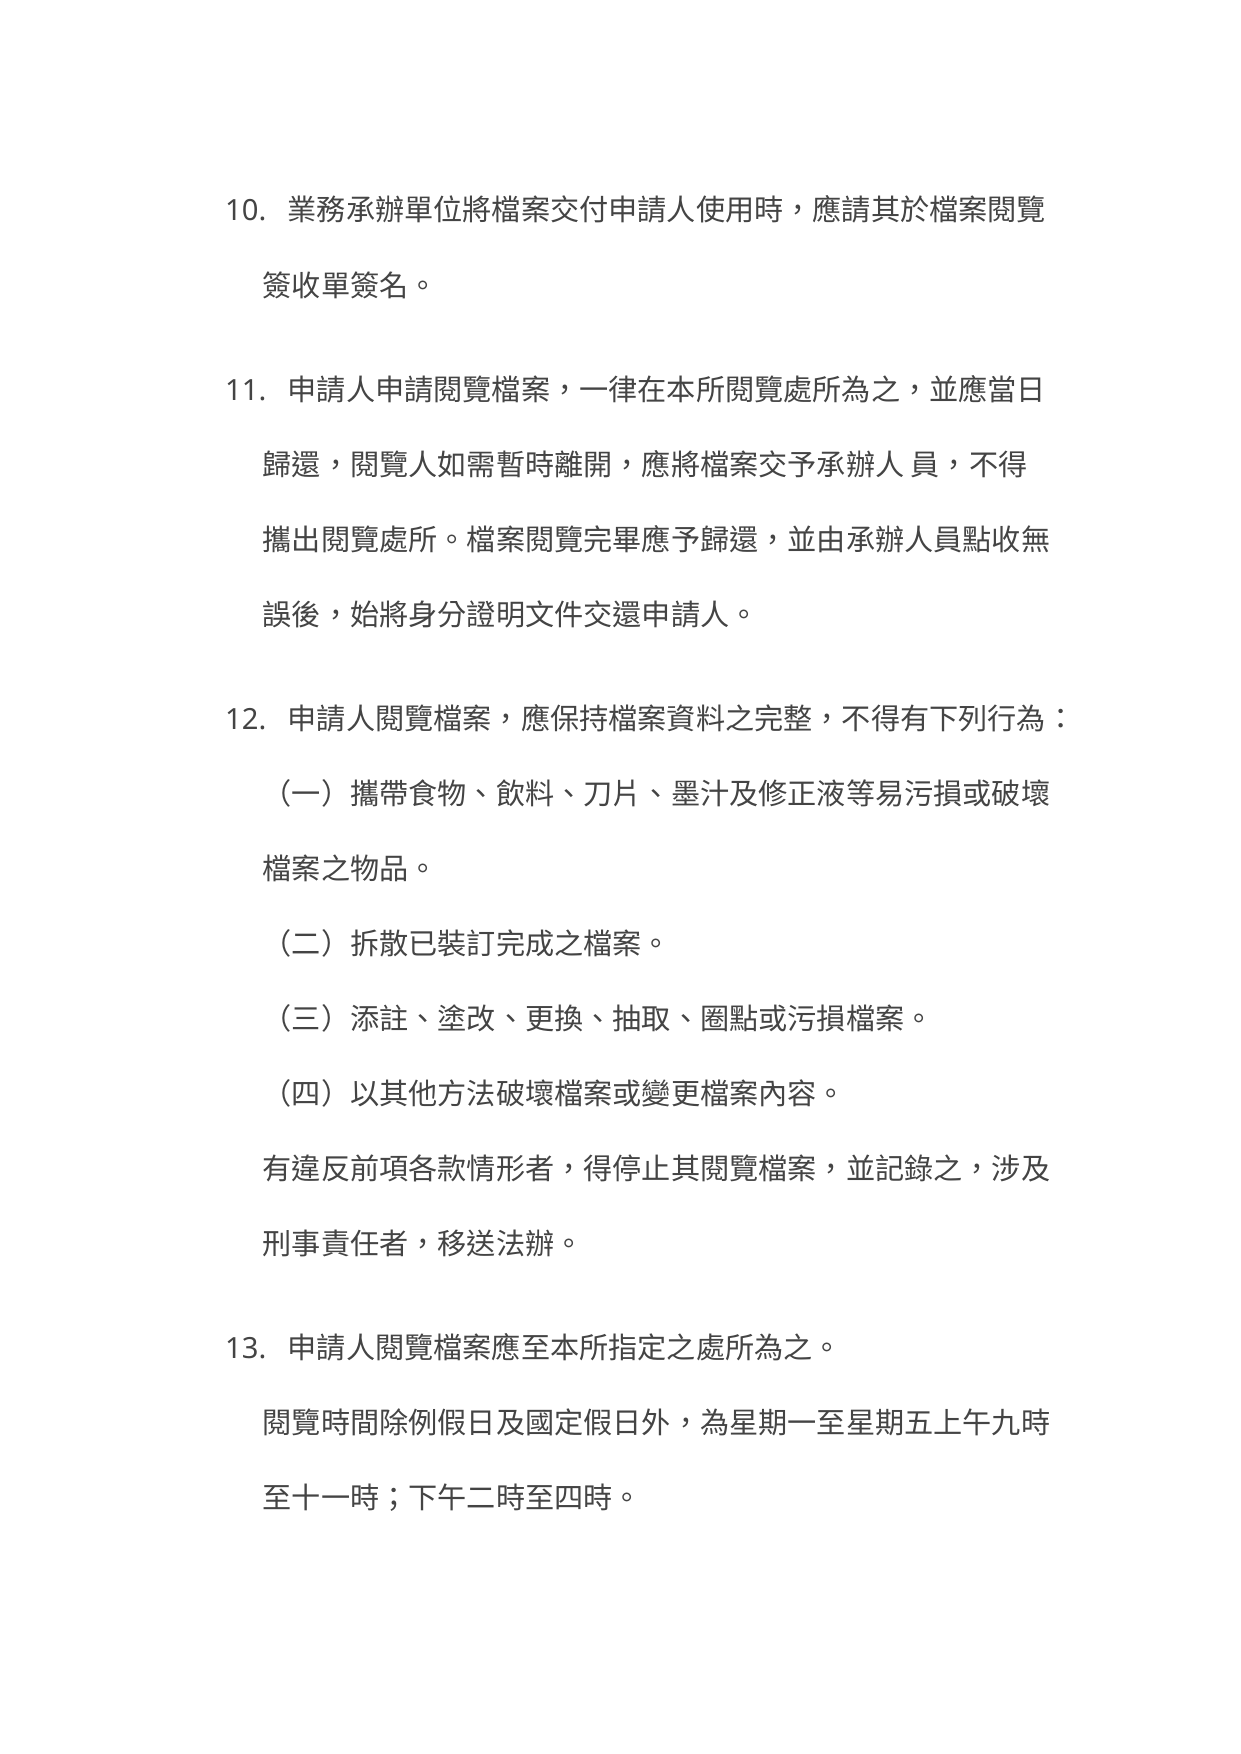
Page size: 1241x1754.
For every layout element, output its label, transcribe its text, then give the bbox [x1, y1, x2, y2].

list 業務承辦單位將檔案交付申請人使用時，應請其於檔案閱覽 簽收單簽名。 [225, 164, 1053, 314]
list 申請人閱覽檔案，應保持檔案資料之完整，不得有下列行為： （一）攜帶食物、飲料、刀片、墨汁及修正液等易污損或破壞檔案之物品。 （二）拆散已裝訂完成之檔案。 （三）添註、塗改、更換、抽取、圈點或污損檔案。 （四）以其他方法破壞檔案或變更檔案內容。 有違反前項各款情形者，得停止其閱覽檔案，並記錄之，涉及刑事責任者，移送法辦。 [225, 673, 1053, 1273]
list 申請人閱覽檔案應至本所指定之處所為之。 閱覽時間除例假日及國定假日外，為星期一至星期五上午九時至十一時；下午二時至四時。 [225, 1302, 1053, 1527]
list 申請人申請閱覽檔案，一律在本所閱覽處所為之，並應當日歸還，閱覽人如需暫時離開，應將檔案交予承辦人 員，不得攜出閱覽處所。檔案閱覽完畢應予歸還，並由承辦人員點收無誤後，始將身分證明文件交還申請人。 [225, 344, 1053, 644]
